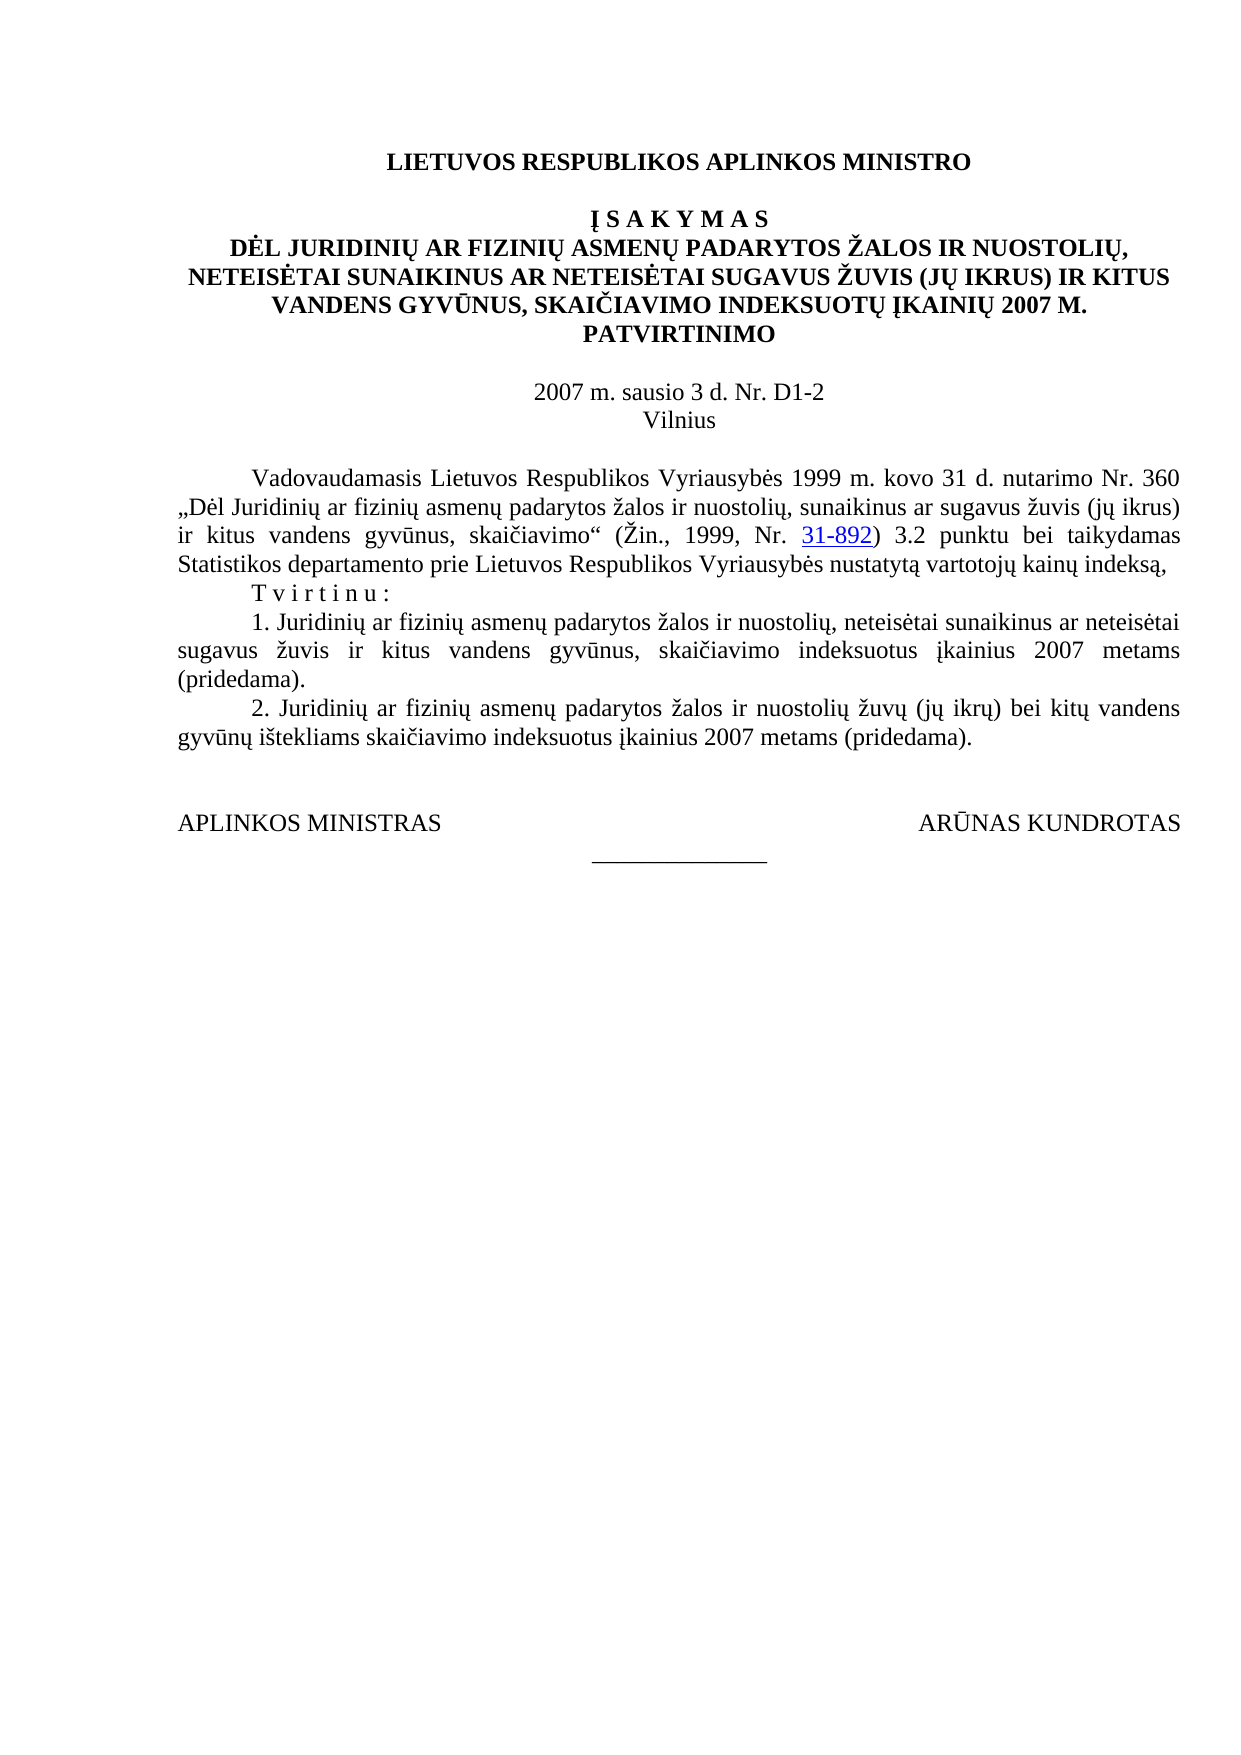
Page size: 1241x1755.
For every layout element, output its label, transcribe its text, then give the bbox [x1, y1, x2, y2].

text APLINKOS MINISTRAS ARŪNAS KUNDROTAS [177, 808, 1181, 837]
text ______________ [177, 837, 1181, 866]
text DĖL JURIDINIŲ AR FIZINIŲ ASMENŲ PADARYTOS ŽALOS IR NUOSTOLIŲ, NETEISĖTAI SUNAIKINUS AR NETEISĖTAI SUGAVUS ŽUVIS (JŲ IKRUS) IR KITUS VANDENS GYVŪNUS, SKAIČIAVIMO INDEKSUOTŲ ĮKAINIŲ 2007 M. PATVIRTINIMO [177, 233, 1181, 348]
text Vadovaudamasis Lietuvos Respublikos Vyriausybės 1999 m. kovo 31 d. nutarimo Nr. 360 „Dėl Juridinių ar fizinių asmenų padarytos žalos ir nuostolių, sunaikinus ar sugavus žuvis (jų ikrus) ir kitus vandens gyvūnus, skaičiavimo“ (Žin., 1999, Nr. 31-892) 3.2 punktu bei taikydamas Statistikos departamento prie Lietuvos Respublikos Vyriausybės nustatytą vartotojų kainų indeksą, [177, 463, 1181, 578]
text Į S A K Y M A S [177, 204, 1181, 233]
text LIETUVOS RESPUBLIKOS APLINKOS MINISTRO [177, 147, 1181, 176]
text 2007 m. sausio 3 d. Nr. D1-2 [177, 377, 1181, 406]
text Tvirtinu: [177, 578, 1181, 607]
text 2. Juridinių ar fizinių asmenų padarytos žalos ir nuostolių žuvų (jų ikrų) bei kitų vandens gyvūnų ištekliams skaičiavimo indeksuotus įkainius 2007 metams (pridedama). [177, 693, 1181, 751]
text Vilnius [177, 406, 1181, 434]
text 1. Juridinių ar fizinių asmenų padarytos žalos ir nuostolių, neteisėtai sunaikinus ar neteisėtai sugavus žuvis ir kitus vandens gyvūnus, skaičiavimo indeksuotus įkainius 2007 metams (pridedama). [177, 607, 1181, 693]
